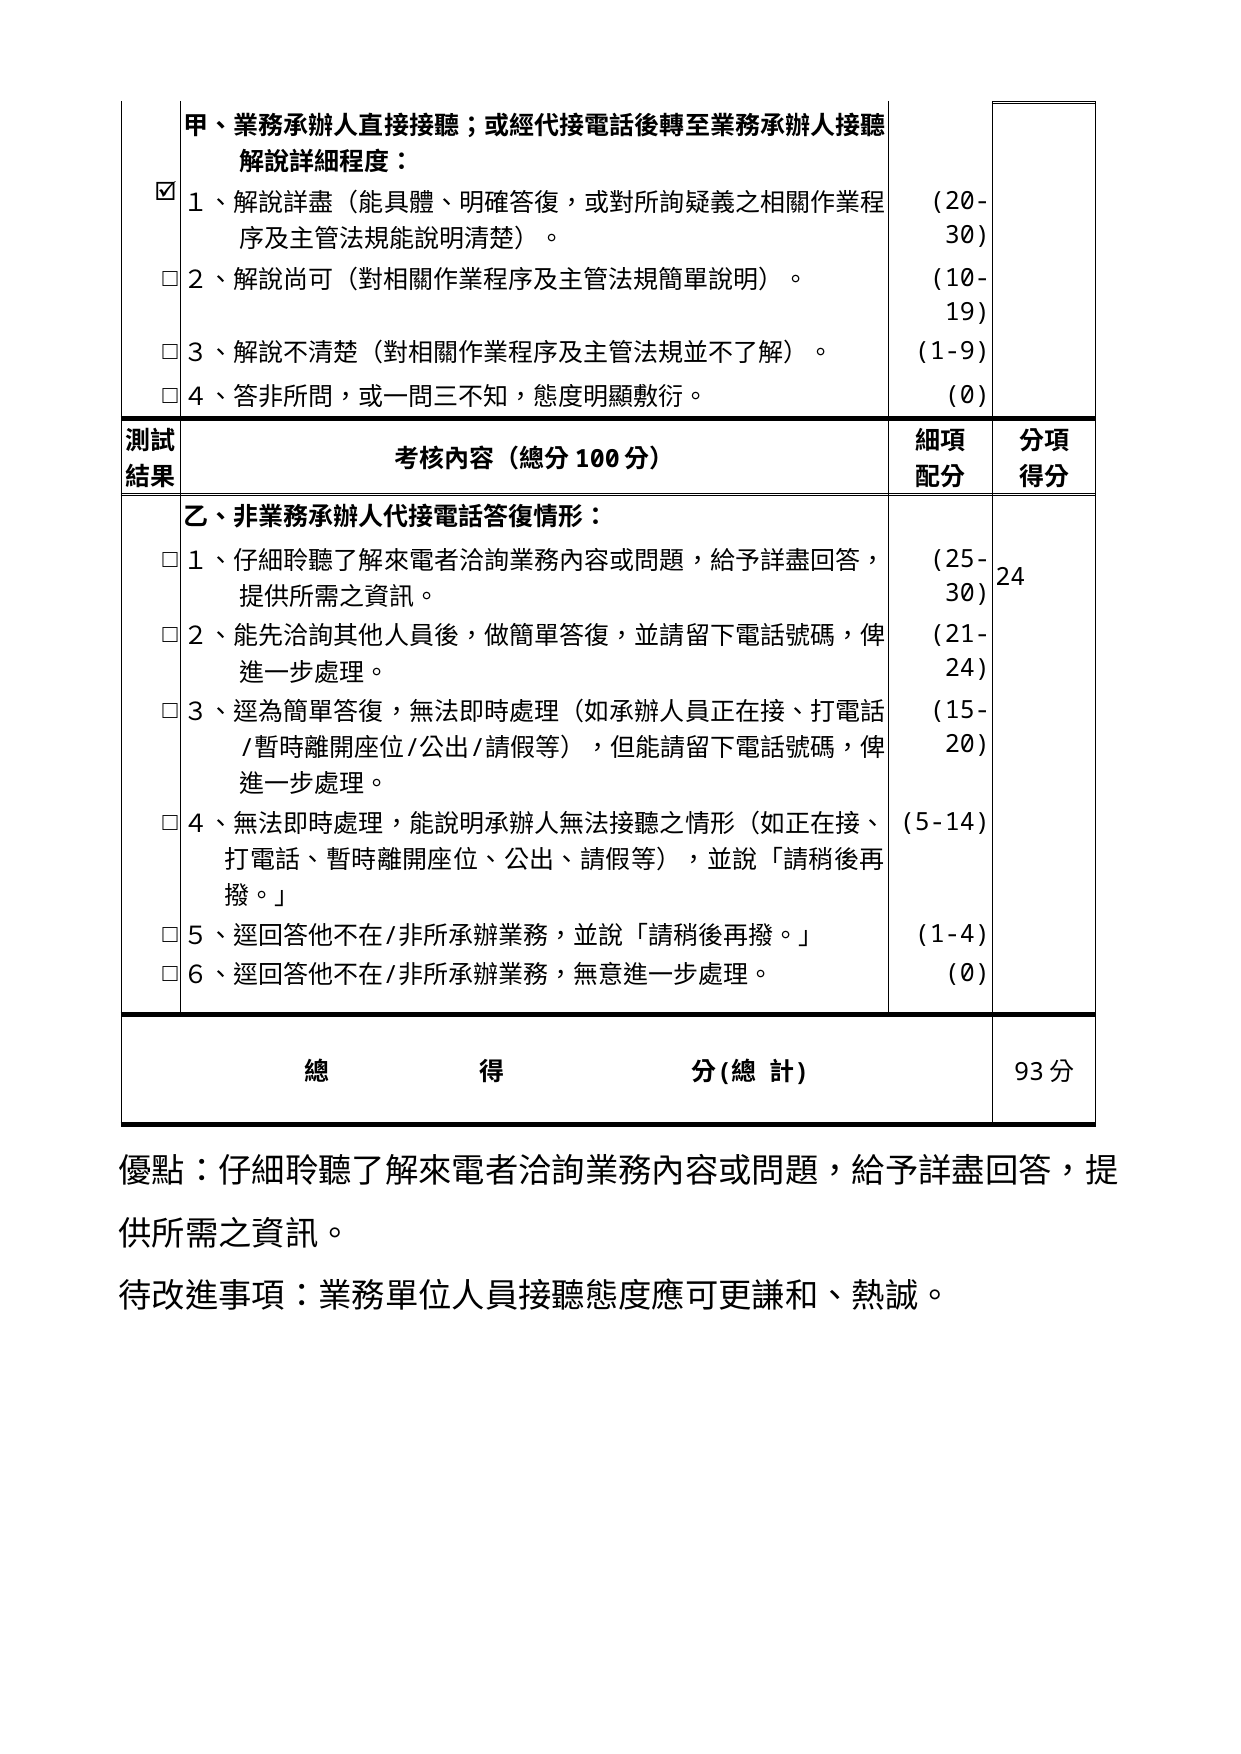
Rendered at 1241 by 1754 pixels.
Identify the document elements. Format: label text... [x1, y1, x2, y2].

table_cell 測試 結果 [122, 421, 180, 493]
table_cell 細項 配分 [889, 421, 992, 493]
table_cell ２、能先洽詢其他人員後，做簡單答復，並請留下電話號碼，俾進一步處理。 [181, 613, 888, 688]
table_cell □ [122, 951, 180, 1012]
table_cell □ [122, 613, 180, 688]
table_cell (15-20) [889, 688, 992, 800]
table_cell ５、逕回答他不在/非所承辦業務，並說「請稍後再撥。」 [181, 912, 888, 951]
table_cell □ [122, 912, 180, 951]
table_cell ６、逕回答他不在/非所承辦業務，無意進一步處理。 [181, 951, 888, 1012]
table_cell [993, 104, 1095, 416]
table_cell □ [122, 537, 180, 613]
table_cell (1-4) [889, 912, 992, 951]
table_cell (1-9) [889, 328, 992, 372]
text 待改進事項：業務單位人員接聽態度應可更謙和、熱誠。 [118, 1251, 1122, 1314]
table_cell 甲、業務承辦人直接接聽；或經代接電話後轉至業務承辦人接聽解說詳細程度： [181, 101, 888, 178]
table_cell ４、無法即時處理，能說明承辦人無法接聽之情形（如正在接、打電話、暫時離開座位、公出、請假等），並說「請稍後再撥。」 [181, 800, 888, 912]
text 優點：仔細聆聽了解來電者洽詢業務內容或問題，給予詳盡回答，提供所需之資訊。 [118, 1126, 1122, 1251]
table_cell  [122, 178, 180, 255]
table_cell (10-19) [889, 255, 992, 328]
table_cell 分項 得分 [993, 421, 1095, 493]
table_cell □ [122, 372, 180, 416]
table_cell 總 得 分(總 計) [122, 1017, 992, 1122]
table_cell 考核內容（總分100分） [181, 421, 888, 493]
table_cell □ [122, 328, 180, 372]
table_cell ４、答非所問，或一問三不知，態度明顯敷衍。 [181, 372, 888, 416]
table_cell (0) [889, 951, 992, 1012]
table_cell [889, 101, 992, 178]
table_cell ２、解說尚可（對相關作業程序及主管法規簡單說明）。 [181, 255, 888, 328]
table_cell (21-24) [889, 613, 992, 688]
table_cell ３、逕為簡單答復，無法即時處理（如承辦人員正在接、打電話/暫時離開座位/公出/請假等），但能請留下電話號碼，俾進一步處理。 [181, 688, 888, 800]
table_cell 93分 [993, 1017, 1095, 1122]
table_cell 乙、非業務承辦人代接電話答復情形： [181, 496, 888, 537]
table_cell 24 [993, 496, 1095, 1012]
table_cell [122, 101, 180, 178]
table_cell □ [122, 255, 180, 328]
table_cell ３、解說不清楚（對相關作業程序及主管法規並不了解）。 [181, 328, 888, 372]
table_cell (5-14) [889, 800, 992, 912]
table_cell １、仔細聆聽了解來電者洽詢業務內容或問題，給予詳盡回答，提供所需之資訊。 [181, 537, 888, 613]
table_cell (0) [889, 372, 992, 416]
table_cell １、解說詳盡（能具體、明確答復，或對所詢疑義之相關作業程序及主管法規能說明清楚）。 [181, 178, 888, 255]
table_cell (20-30) [889, 178, 992, 255]
table_cell □ [122, 688, 180, 800]
table_cell [122, 496, 180, 537]
table_cell [889, 496, 992, 537]
table_cell (25-30) [889, 537, 992, 613]
table_cell □ [122, 800, 180, 912]
